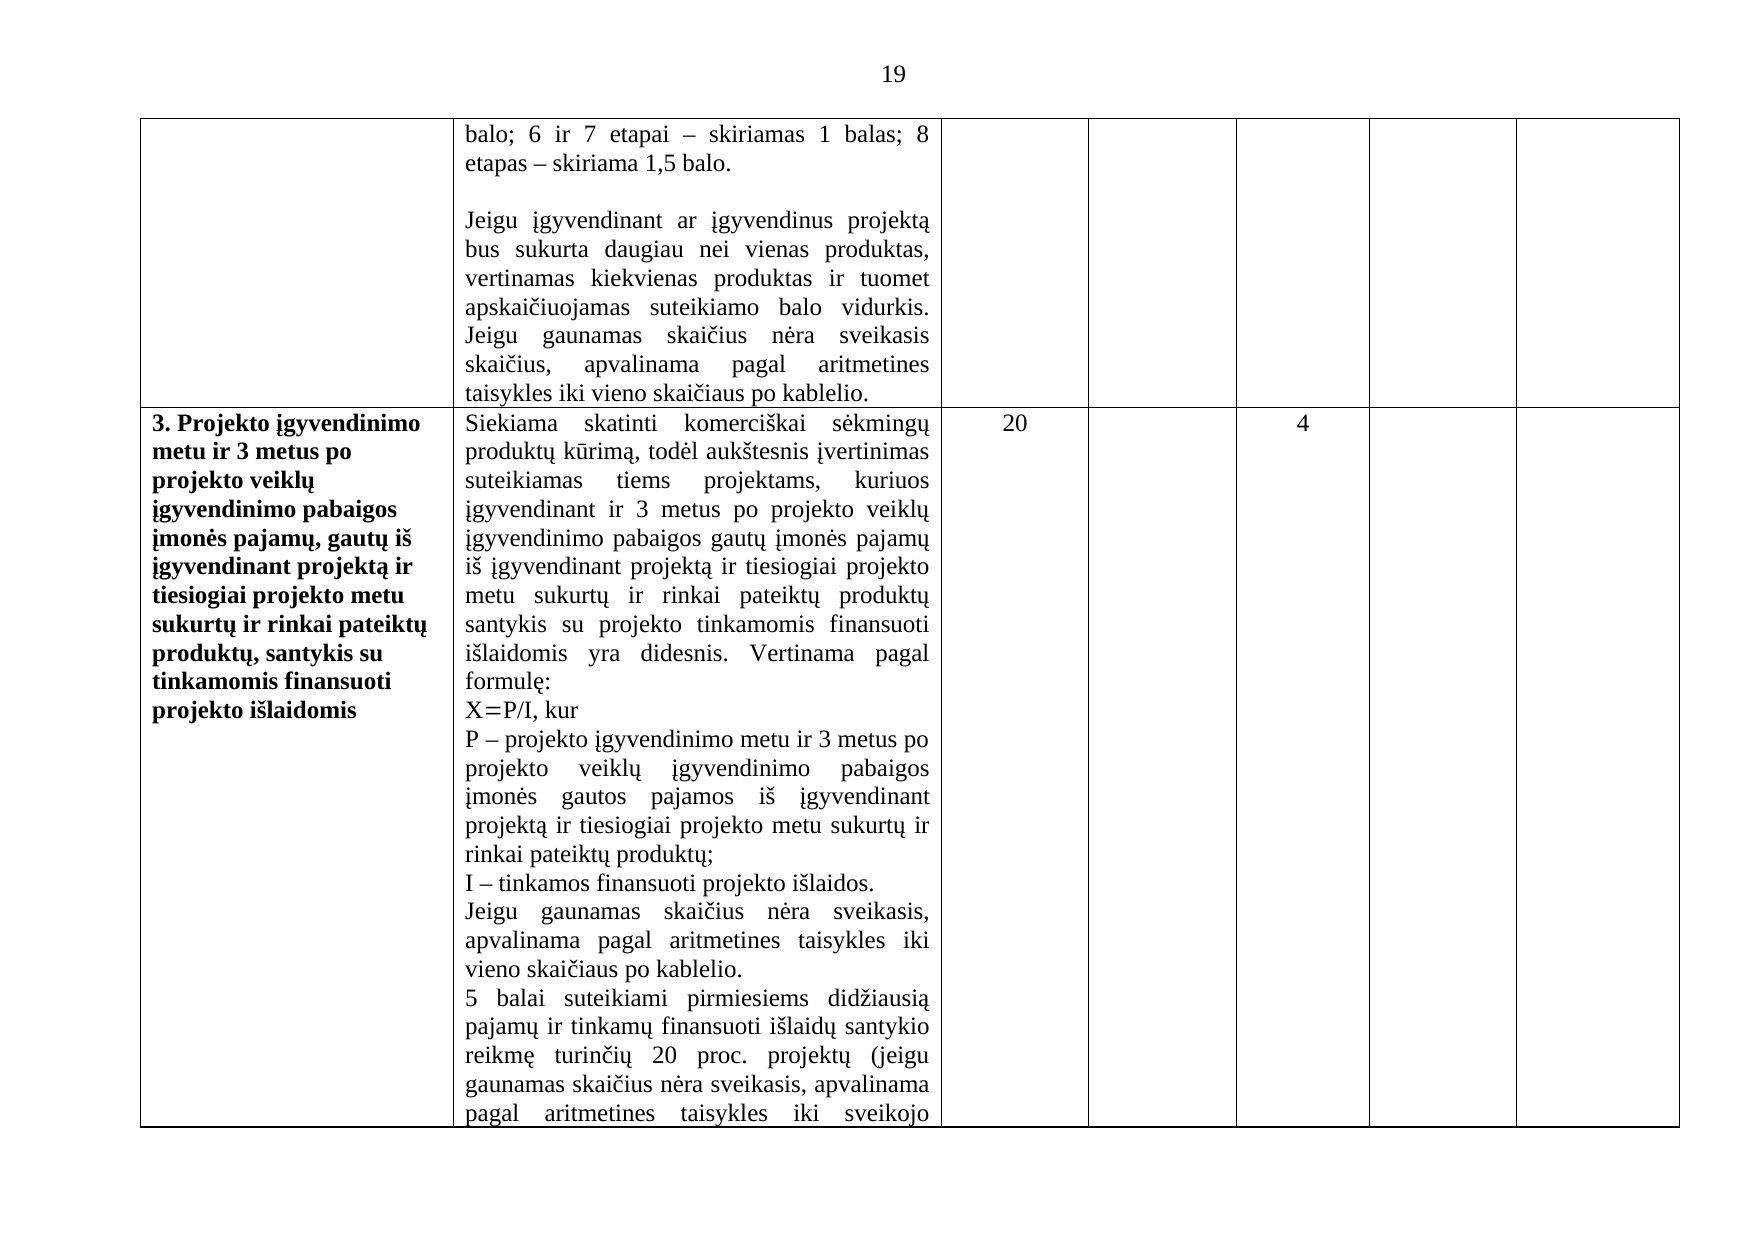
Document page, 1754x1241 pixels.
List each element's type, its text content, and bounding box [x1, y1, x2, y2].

table_cell 4 [1237, 408, 1369, 1126]
table_cell [1517, 119, 1679, 407]
table_cell [1517, 408, 1679, 1126]
table_cell [1089, 119, 1236, 407]
table_cell [141, 119, 453, 407]
table_cell [942, 119, 1088, 407]
table_cell [1089, 408, 1236, 1126]
table_cell [1237, 119, 1369, 407]
table_cell balo; 6 ir 7 etapai – skiriamas 1 balas; 8 etapas – skiriama 1,5 balo. Jeigu įgyvendinant ar įgyvendinus projektą bus sukurta daugiau nei vienas produktas, vertinamas kiekvienas produktas ir tuomet apskaičiuojamas suteikiamo balo vidurkis. Jeigu gaunamas skaičius nėra sveikasis skaičius, apvalinama pagal aritmetines taisykles iki vieno skaičiaus po kablelio. [454, 119, 941, 407]
table_cell Siekiama skatinti komerciškai sėkmingų produktų kūrimą, todėl aukštesnis įvertinimas suteikiamas tiems projektams, kuriuos įgyvendinant ir 3 metus po projekto veiklų įgyvendinimo pabaigos gautų įmonės pajamų iš įgyvendinant projektą ir tiesiogiai projekto metu sukurtų ir rinkai pateiktų produktų santykis su projekto tinkamomis finansuoti išlaidomis yra didesnis. Vertinama pagal formulę: XP/I, kur P – projekto įgyvendinimo metu ir 3 metus po projekto veiklų įgyvendinimo pabaigos įmonės gautos pajamos iš įgyvendinant projektą ir tiesiogiai projekto metu sukurtų ir rinkai pateiktų produktų; I – tinkamos finansuoti projekto išlaidos. Jeigu gaunamas skaičius nėra sveikasis, apvalinama pagal aritmetines taisykles iki vieno skaičiaus po kablelio. 5 balai suteikiami pirmiesiems didžiausią pajamų ir tinkamų finansuoti išlaidų santykio reikmę turinčių 20 proc. projektų (jeigu gaunamas skaičius nėra sveikasis, apvalinama pagal aritmetines taisykles iki sveikojo [454, 408, 941, 1126]
table_header [1680, 118, 1686, 1127]
table_cell [1370, 408, 1516, 1126]
table_cell 3. Projekto įgyvendinimo metu ir 3 metus po projekto veiklų įgyvendinimo pabaigos įmonės pajamų, gautų iš įgyvendinant projektą ir tiesiogiai projekto metu sukurtų ir rinkai pateiktų produktų, santykis su tinkamomis finansuoti projekto išlaidomis [141, 408, 453, 1126]
table_header [129, 118, 140, 1127]
table_cell 20 [942, 408, 1088, 1126]
table_cell [1370, 119, 1516, 407]
